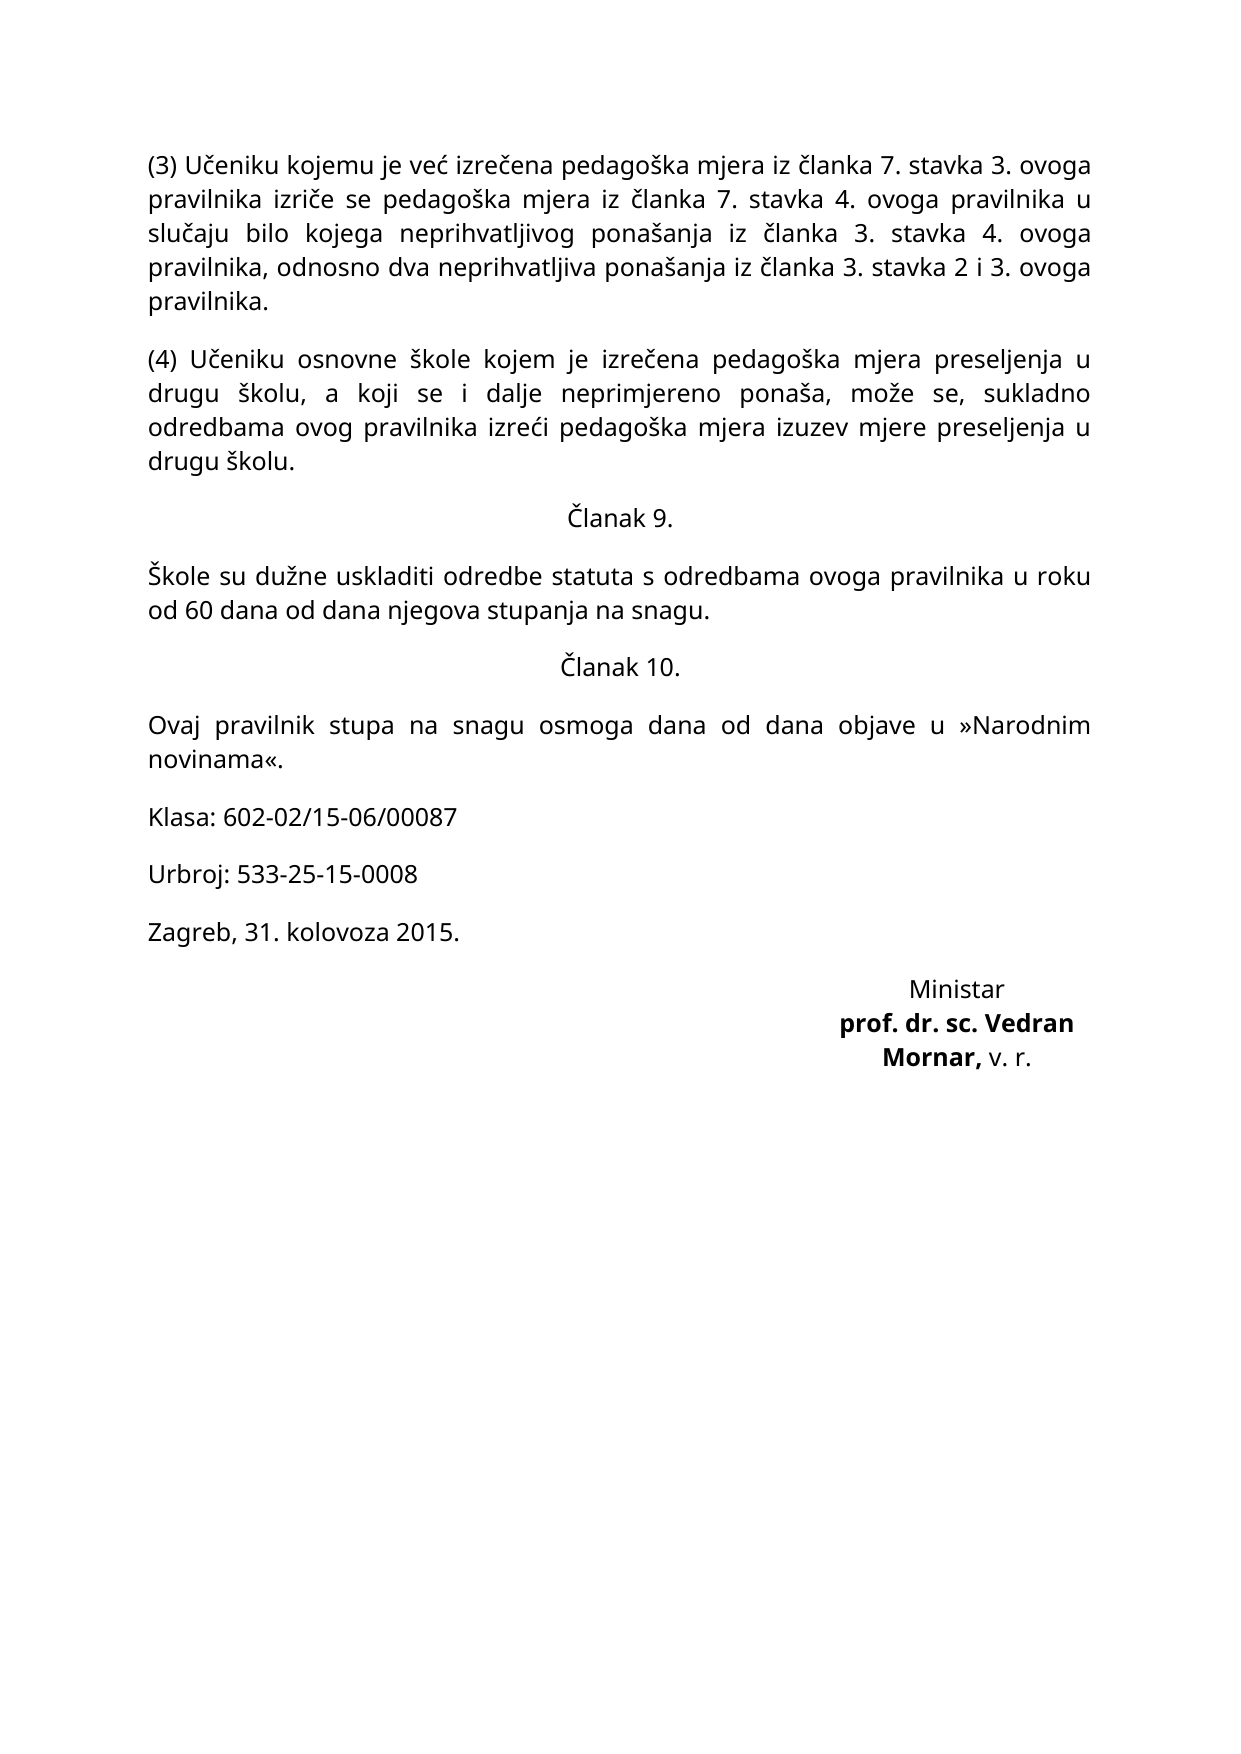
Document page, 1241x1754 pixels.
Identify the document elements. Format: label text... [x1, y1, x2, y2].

text (3) Učeniku kojemu je već izrečena pedagoška mjera iz članka 7. stavka 3. ovoga pravilnika izriče se pedagoška mjera iz članka 7. stavka 4. ovoga pravilnika u slučaju bilo kojega neprihvatljivog ponašanja iz članka 3. stavka 4. ovoga pravilnika, odnosno dva neprihvatljiva ponašanja iz članka 3. stavka 2 i 3. ovoga pravilnika. [148, 148, 1093, 318]
text Ministar prof. dr. sc. Vedran Mornar, v. r. [821, 972, 1093, 1074]
text Članak 10. [148, 650, 1093, 684]
text Urbroj: 533-25-15-0008 [148, 857, 1093, 891]
text Članak 9. [148, 501, 1093, 535]
text Ovaj pravilnik stupa na snagu osmoga dana od dana objave u »Narodnim novinama«. [148, 708, 1093, 776]
text Zagreb, 31. kolovoza 2015. [148, 914, 1093, 948]
text (4) Učeniku osnovne škole kojem je izrečena pedagoška mjera preseljenja u drugu školu, a koji se i dalje neprimjereno ponaša, može se, sukladno odredbama ovog pravilnika izreći pedagoška mjera izuzev mjere preseljenja u drugu školu. [148, 341, 1093, 478]
text Škole su dužne uskladiti odredbe statuta s odredbama ovoga pravilnika u roku od 60 dana od dana njegova stupanja na snagu. [148, 558, 1093, 627]
text Klasa: 602-02/15-06/00087 [148, 799, 1093, 833]
